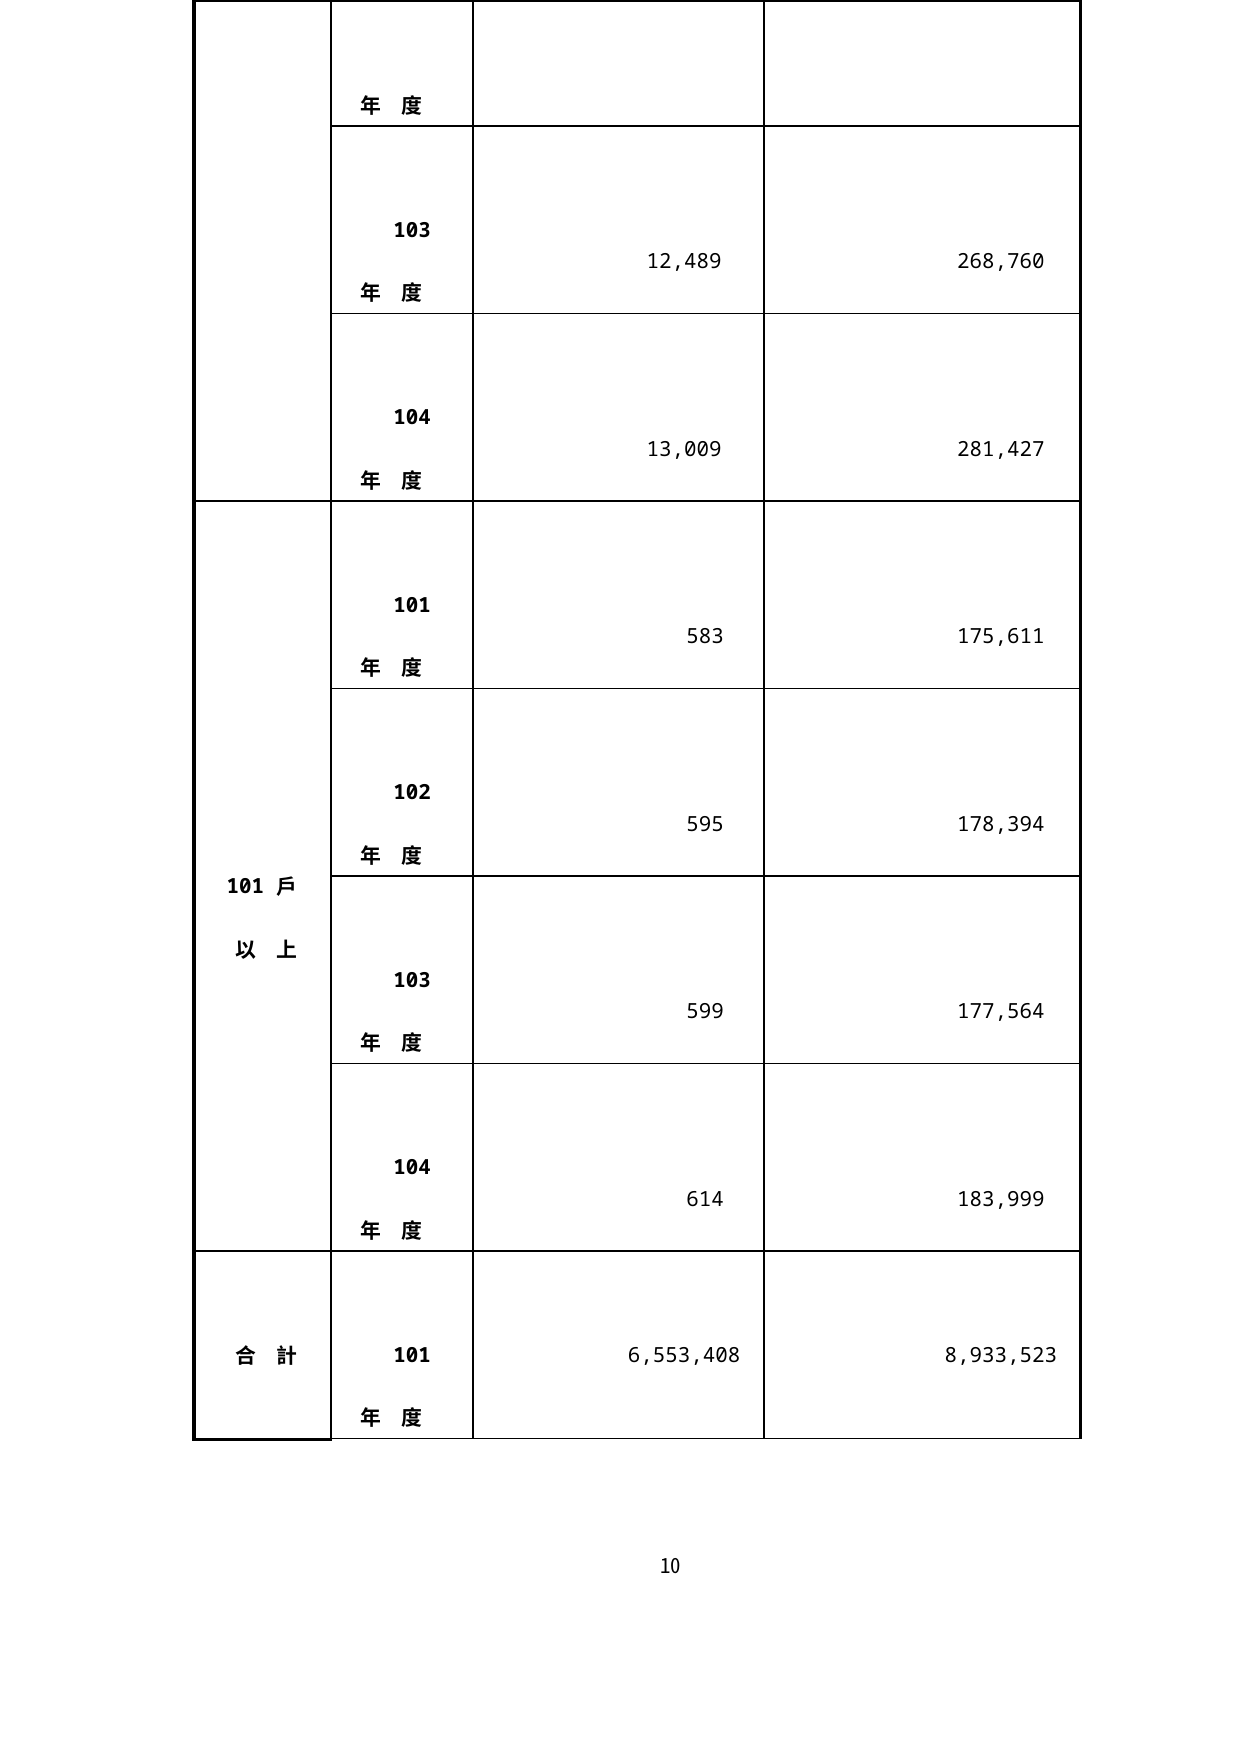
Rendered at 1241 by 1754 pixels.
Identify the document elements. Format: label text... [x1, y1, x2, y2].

table_cell 281,427 [765, 314, 1079, 500]
table_cell 103年度 [332, 877, 472, 1062]
table_cell 101年度 [332, 502, 472, 687]
table_cell 103年度 [332, 127, 472, 312]
table_cell 178,394 [765, 689, 1079, 875]
table_cell 101戶以上 [196, 502, 330, 1250]
table_cell 102年度 [332, 689, 472, 875]
table_cell [196, 2, 330, 500]
table_cell 599 [474, 877, 763, 1062]
table_cell 101年度 [332, 1252, 472, 1437]
table_cell 177,564 [765, 877, 1079, 1062]
table_cell 12,489 [474, 127, 763, 312]
table_cell 年度 [332, 2, 472, 125]
table_cell [474, 2, 763, 125]
table_cell 175,611 [765, 502, 1079, 687]
table_cell [765, 2, 1079, 125]
table_cell 583 [474, 502, 763, 687]
table_cell 8,933,523 [765, 1252, 1079, 1437]
table_cell 268,760 [765, 127, 1079, 312]
table_cell 595 [474, 689, 763, 875]
table_cell 183,999 [765, 1064, 1079, 1250]
table_cell 13,009 [474, 314, 763, 500]
table_cell 104年度 [332, 1064, 472, 1250]
table_cell 614 [474, 1064, 763, 1250]
table_cell 6,553,408 [474, 1252, 763, 1437]
table_cell 104年度 [332, 314, 472, 500]
table_cell 合計 [196, 1252, 330, 1437]
